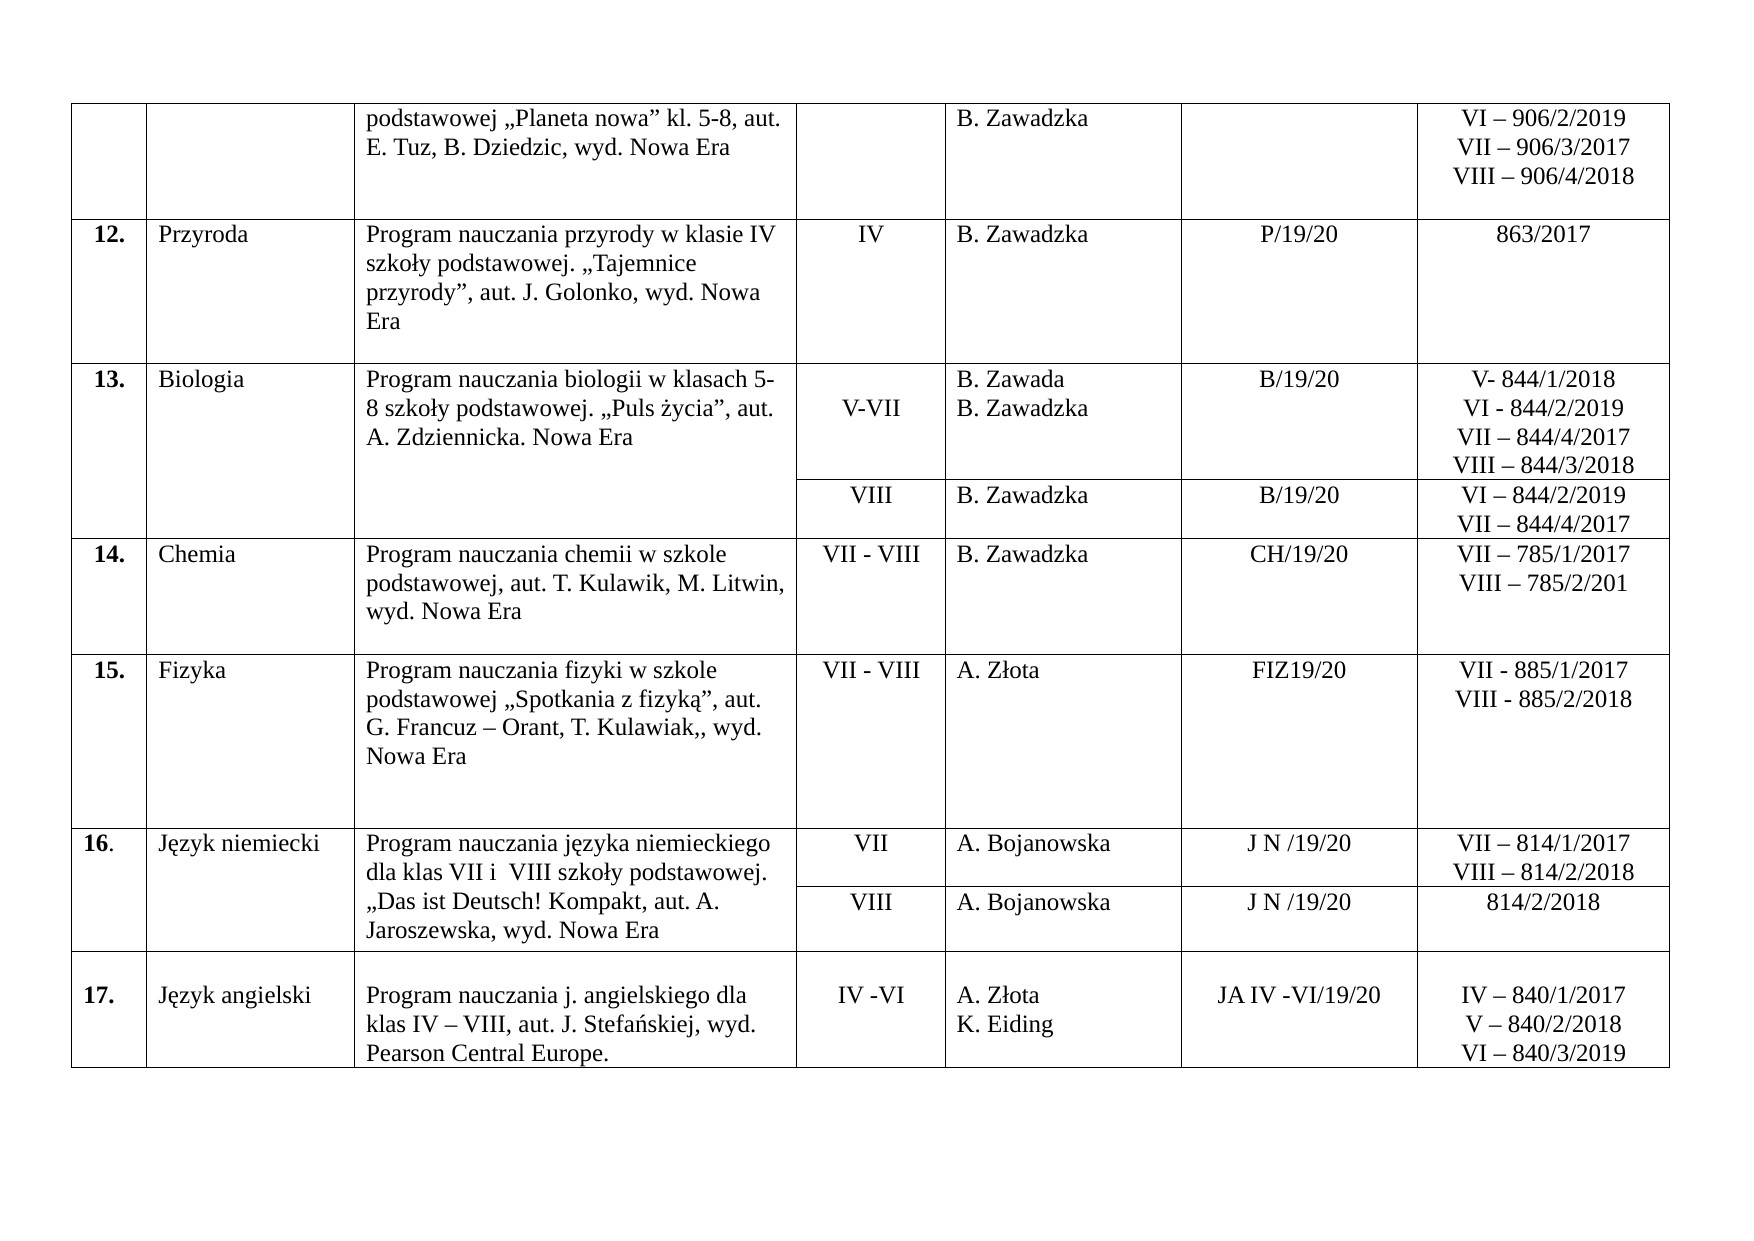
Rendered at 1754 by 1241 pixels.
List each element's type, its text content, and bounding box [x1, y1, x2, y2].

table_cell J N /19/20 [1182, 829, 1417, 886]
table_cell B. Zawadzka [946, 104, 1181, 218]
table_cell 814/2/2018 [1418, 887, 1669, 951]
table_cell Program nauczania przyrody w klasie IV szkoły podstawowej. „Tajemnice przyrody”, aut. J. Golonko, wyd. Nowa Era [355, 220, 796, 363]
table_cell B/19/20 [1182, 364, 1417, 479]
table_cell Program nauczania języka niemieckiego dla klas VII i VIII szkoły podstawowej. „Das ist Deutsch! Kompakt, aut. A. Jaroszewska, wyd. Nowa Era [355, 829, 796, 951]
table_cell [147, 104, 354, 218]
table_cell Język angielski [147, 952, 354, 1067]
table_cell P/19/20 [1182, 220, 1417, 363]
table_cell FIZ19/20 [1182, 655, 1417, 827]
table_cell Program nauczania chemii w szkole podstawowej, aut. T. Kulawik, M. Litwin, wyd. Nowa Era [355, 539, 796, 654]
table_cell VII [797, 829, 945, 886]
table_cell A. Złota [946, 655, 1181, 827]
table_cell VII - VIII [797, 539, 945, 654]
table_cell VI – 844/2/2019 VII – 844/4/2017 [1418, 480, 1669, 538]
table_cell V-VII [797, 364, 945, 479]
table_cell A. Bojanowska [946, 887, 1181, 951]
table_cell A. Bojanowska [946, 829, 1181, 886]
table_cell Program nauczania j. angielskiego dla klas IV – VIII, aut. J. Stefańskiej, wyd. Pearson Central Europe. [355, 952, 796, 1067]
table_cell 15. [72, 655, 146, 827]
table_cell Chemia [147, 539, 354, 654]
table_cell 13. [72, 364, 146, 538]
table_cell podstawowej „Planeta nowa” kl. 5-8, aut. E. Tuz, B. Dziedzic, wyd. Nowa Era [355, 104, 796, 218]
table_cell VIII [797, 887, 945, 951]
table_cell CH/19/20 [1182, 539, 1417, 654]
table_cell VIII [797, 480, 945, 538]
table_cell VII - VIII [797, 655, 945, 827]
table_cell [72, 104, 146, 218]
table_cell VII – 814/1/2017 VIII – 814/2/2018 [1418, 829, 1669, 886]
table_cell Program nauczania fizyki w szkole podstawowej „Spotkania z fizyką”, aut. G. Francuz – Orant, T. Kulawiak,, wyd. Nowa Era [355, 655, 796, 827]
table_cell [1182, 104, 1417, 218]
table_cell B. Zawadzka [946, 539, 1181, 654]
table_cell A. Złota K. Eiding [946, 952, 1181, 1067]
table_cell 17. [72, 952, 146, 1067]
table_cell V- 844/1/2018 VI - 844/2/2019 VII – 844/4/2017 VIII – 844/3/2018 [1418, 364, 1669, 479]
table_cell VI – 906/2/2019 VII – 906/3/2017 VIII – 906/4/2018 [1418, 104, 1669, 218]
table_cell 863/2017 [1418, 220, 1669, 363]
table_cell B. Zawada B. Zawadzka [946, 364, 1181, 479]
table_cell 14. [72, 539, 146, 654]
table_cell IV [797, 220, 945, 363]
table_cell IV -VI [797, 952, 945, 1067]
table_cell Fizyka [147, 655, 354, 827]
table_cell B/19/20 [1182, 480, 1417, 538]
table_cell VII – 785/1/2017 VIII – 785/2/201 [1418, 539, 1669, 654]
table_cell VII - 885/1/2017 VIII - 885/2/2018 [1418, 655, 1669, 827]
table_cell B. Zawadzka [946, 480, 1181, 538]
table_cell [797, 104, 945, 218]
table_cell Program nauczania biologii w klasach 5-8 szkoły podstawowej. „Puls życia”, aut. A. Zdziennicka. Nowa Era [355, 364, 796, 538]
table_cell Przyroda [147, 220, 354, 363]
table_cell Biologia [147, 364, 354, 538]
table_cell 16. [72, 829, 146, 951]
table_cell Język niemiecki [147, 829, 354, 951]
table_cell JA IV -VI/19/20 [1182, 952, 1417, 1067]
table_cell J N /19/20 [1182, 887, 1417, 951]
table_cell B. Zawadzka [946, 220, 1181, 363]
table_cell 12. [72, 220, 146, 363]
table_cell IV – 840/1/2017 V – 840/2/2018 VI – 840/3/2019 [1418, 952, 1669, 1067]
